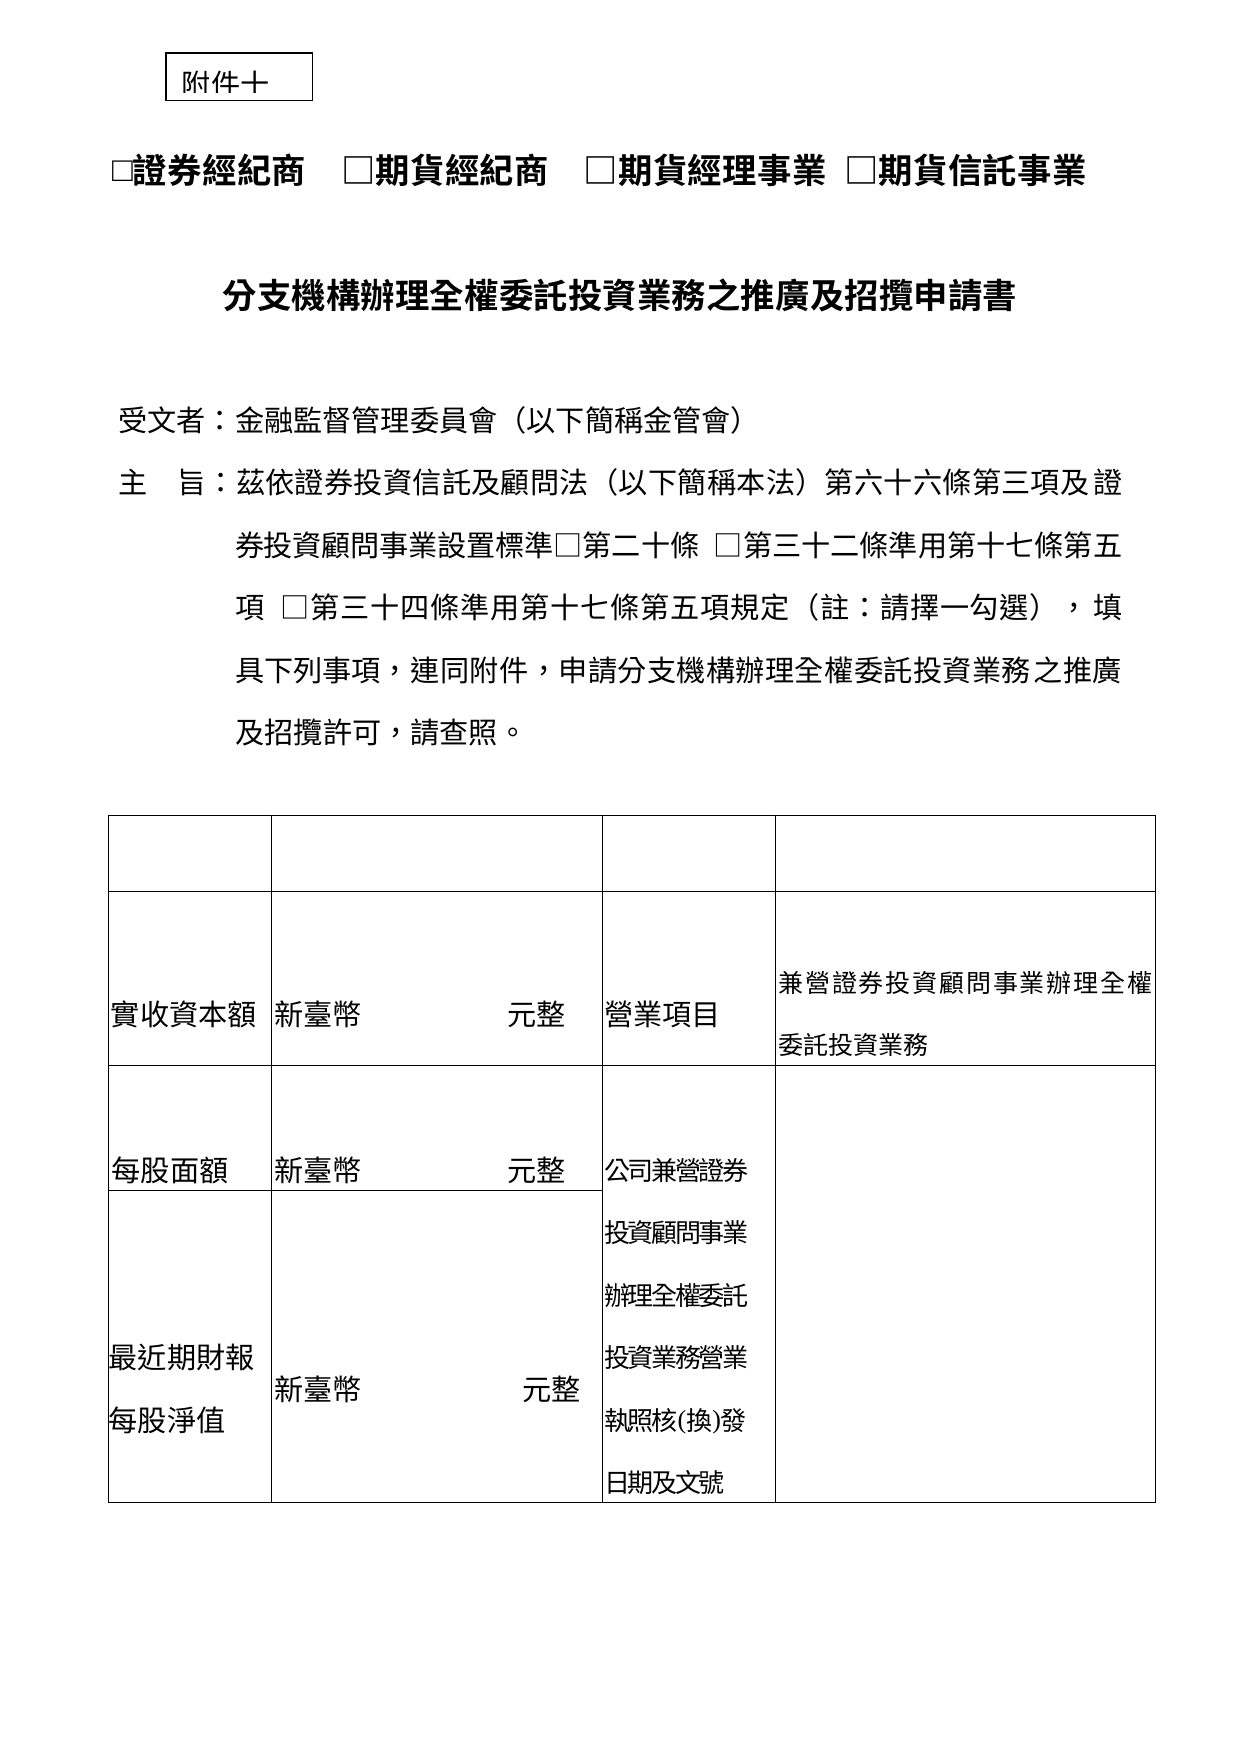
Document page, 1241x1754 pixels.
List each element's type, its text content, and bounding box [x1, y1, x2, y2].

table_header 公司名稱 [109, 816, 271, 891]
table_cell [776, 1066, 1155, 1502]
table_cell 公司兼營證券投資顧問事業辦理全權委託投資業務營業執照核(換)發日期及文號 [603, 1066, 775, 1502]
table_header [272, 816, 602, 891]
text 受文者：金融監督管理委員會（以下簡稱金管會） [118, 377, 1122, 439]
text 主 旨：茲依證券投資信託及顧問法（以下簡稱本法）第六十六條第三項及證券投資顧問事業設置標準□第二十條 □第三十二條準用第十七條第五項 □第三十四條準用第十七條第五項規定（註：請擇一勾選），填具下列事項，連同附件，申請分支機構辦理全權委託投資業務之推廣及招攬許可，請查照。 [118, 439, 1122, 752]
table_cell 實收資本額 [109, 892, 271, 1064]
table_header 營業處所 [603, 816, 775, 891]
table_cell 新臺幣 元整 [272, 1191, 602, 1502]
table_cell 新臺幣 元整 [272, 1066, 602, 1189]
table_cell 營業項目 [603, 892, 775, 1064]
table_header [776, 816, 1155, 891]
table_cell 最近期財報 每股淨值 [109, 1191, 271, 1502]
table_cell 兼營證券投資顧問事業辦理全權委託投資業務 [776, 892, 1155, 1064]
text 分支機構辦理全權委託投資業務之推廣及招攬申請書 [118, 252, 1122, 314]
table_cell 新臺幣 元整 [272, 892, 602, 1064]
text 附件十八 [185, 74, 194, 92]
text □證券經紀商 □期貨經紀商 □期貨經理事業 □期貨信託事業 [112, 127, 1122, 189]
text [167, 54, 312, 100]
text 附件十八 [182, 61, 297, 92]
table_cell 每股面額 [109, 1066, 271, 1189]
